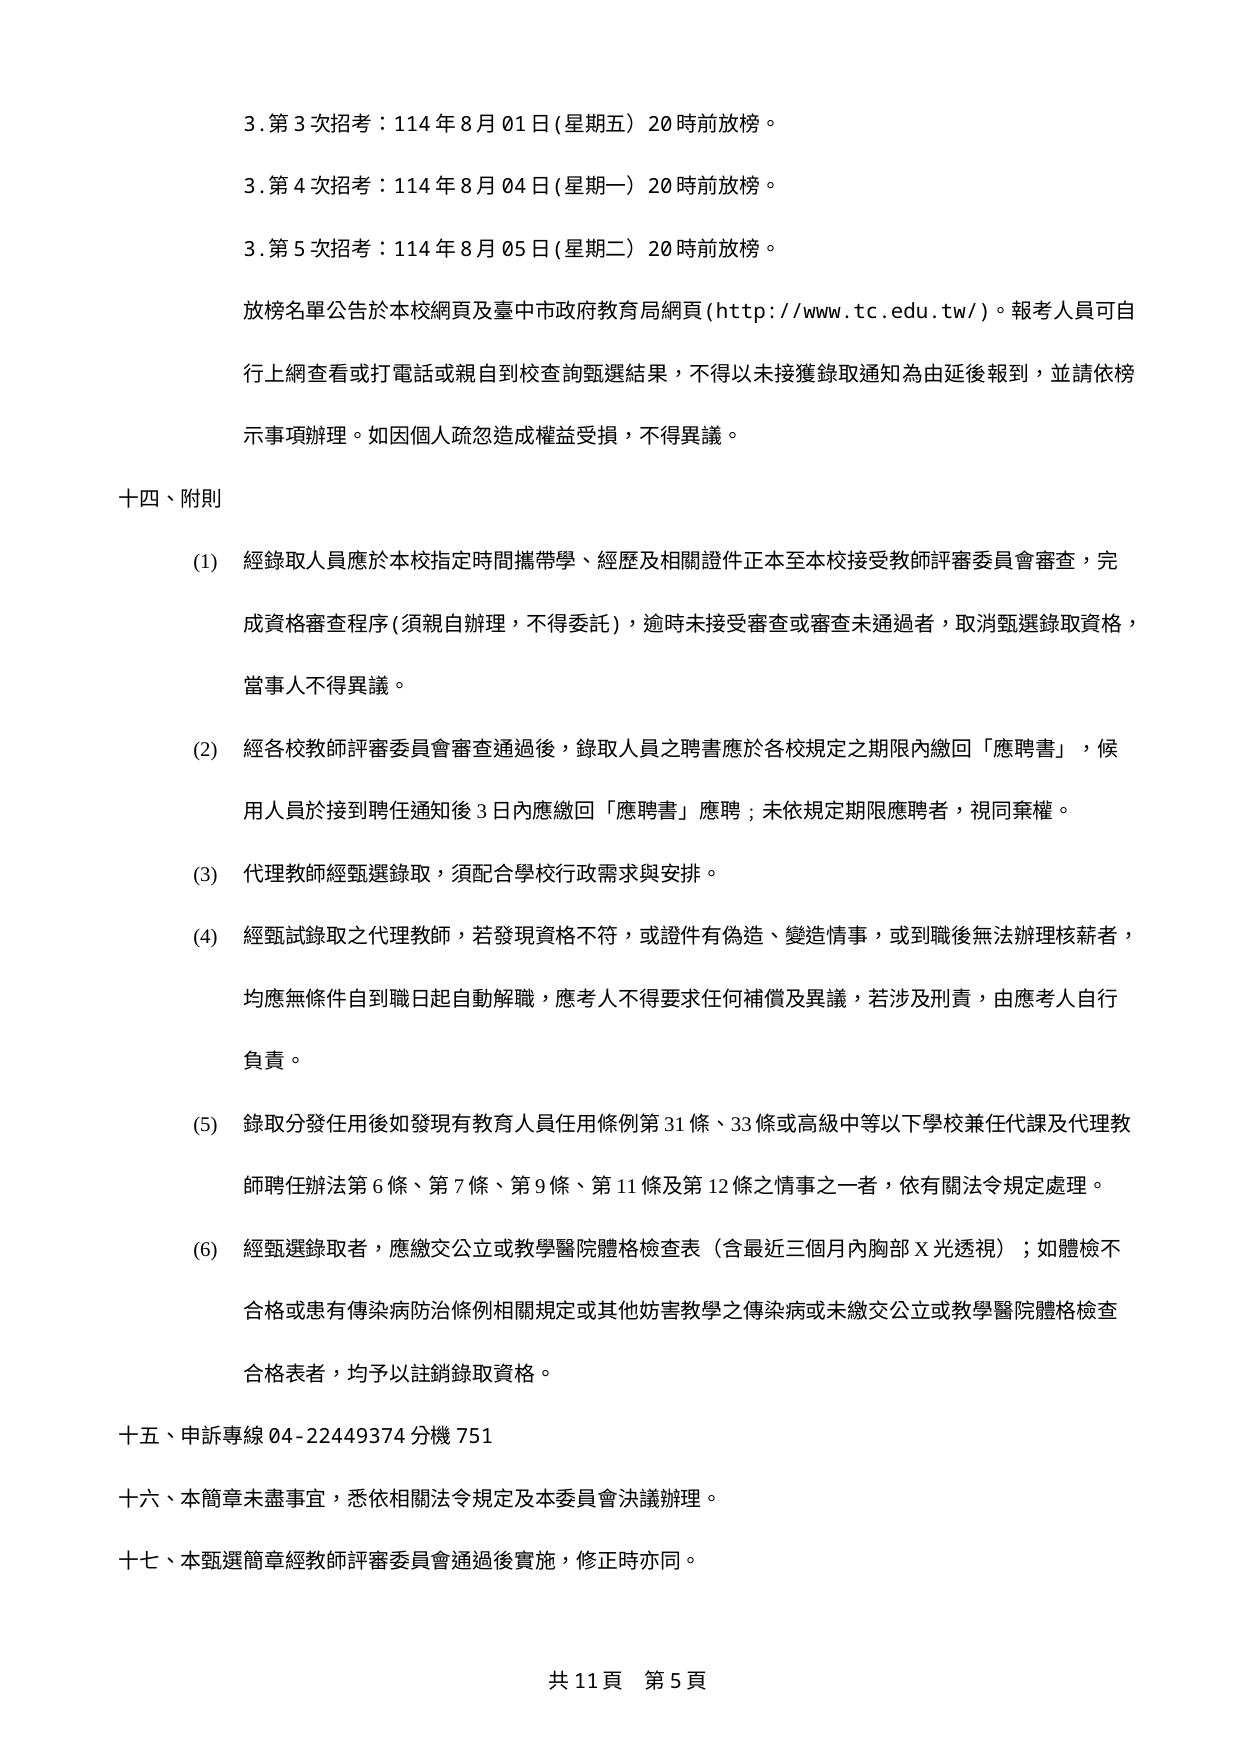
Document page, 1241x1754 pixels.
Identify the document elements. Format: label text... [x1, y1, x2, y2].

list 經錄取人員應於本校指定時間攜帶學、經歷及相關證件正本至本校接受教師評審委員會審查，完成資格審查程序(須親自辦理，不得委託)，逾時未接受審查或審查未通過者，取消甄選錄取資格，當事人不得異議。 [193, 518, 1137, 706]
text 十六、本簡章未盡事宜，悉依相關法令規定及本委員會決議辦理。 [118, 1456, 1137, 1518]
text 十五、申訴專線04-22449374分機751 [118, 1393, 1137, 1456]
text 3.第5次招考：114年8月05日(星期二）20時前放榜。 [118, 206, 1137, 268]
text 放榜名單公告於本校網頁及臺中市政府教育局網頁(http://www.tc.edu.tw/)。報考人員可自行上網查看或打電話或親自到校查詢甄選結果，不得以未接獲錄取通知為由延後報到，並請依榜示事項辦理。如因個人疏忽造成權益受損，不得異議。 [243, 268, 1137, 456]
text 十四、附則 [118, 456, 1137, 518]
text 3.第4次招考：114年8月04日(星期一）20時前放榜。 [118, 143, 1137, 206]
list 經各校教師評審委員會審查通過後，錄取人員之聘書應於各校規定之期限內繳回「應聘書」，候用人員於接到聘任通知後3日內應繳回「應聘書」應聘﹔未依規定期限應聘者，視同棄權。 [193, 706, 1137, 831]
list 錄取分發任用後如發現有教育人員任用條例第31條、33條或高級中等以下學校兼任代課及代理教師聘任辦法第6條、第7條、第9條、第11條及第12條之情事之一者，依有關法令規定處理。 [193, 1081, 1137, 1206]
list 代理教師經甄選錄取，須配合學校行政需求與安排。 [193, 831, 1137, 893]
text 3.第3次招考：114年8月01日(星期五）20時前放榜。 [118, 81, 1137, 143]
list 經甄試錄取之代理教師，若發現資格不符，或證件有偽造、變造情事，或到職後無法辦理核薪者，均應無條件自到職日起自動解職，應考人不得要求任何補償及異議，若涉及刑責，由應考人自行負責。 [193, 893, 1137, 1081]
text 十七、本甄選簡章經教師評審委員會通過後實施，修正時亦同。 [118, 1518, 1137, 1581]
list 經甄選錄取者，應繳交公立或教學醫院體格檢查表（含最近三個月內胸部X光透視）；如體檢不合格或患有傳染病防治條例相關規定或其他妨害教學之傳染病或未繳交公立或教學醫院體格檢查合格表者，均予以註銷錄取資格。 [193, 1206, 1137, 1393]
